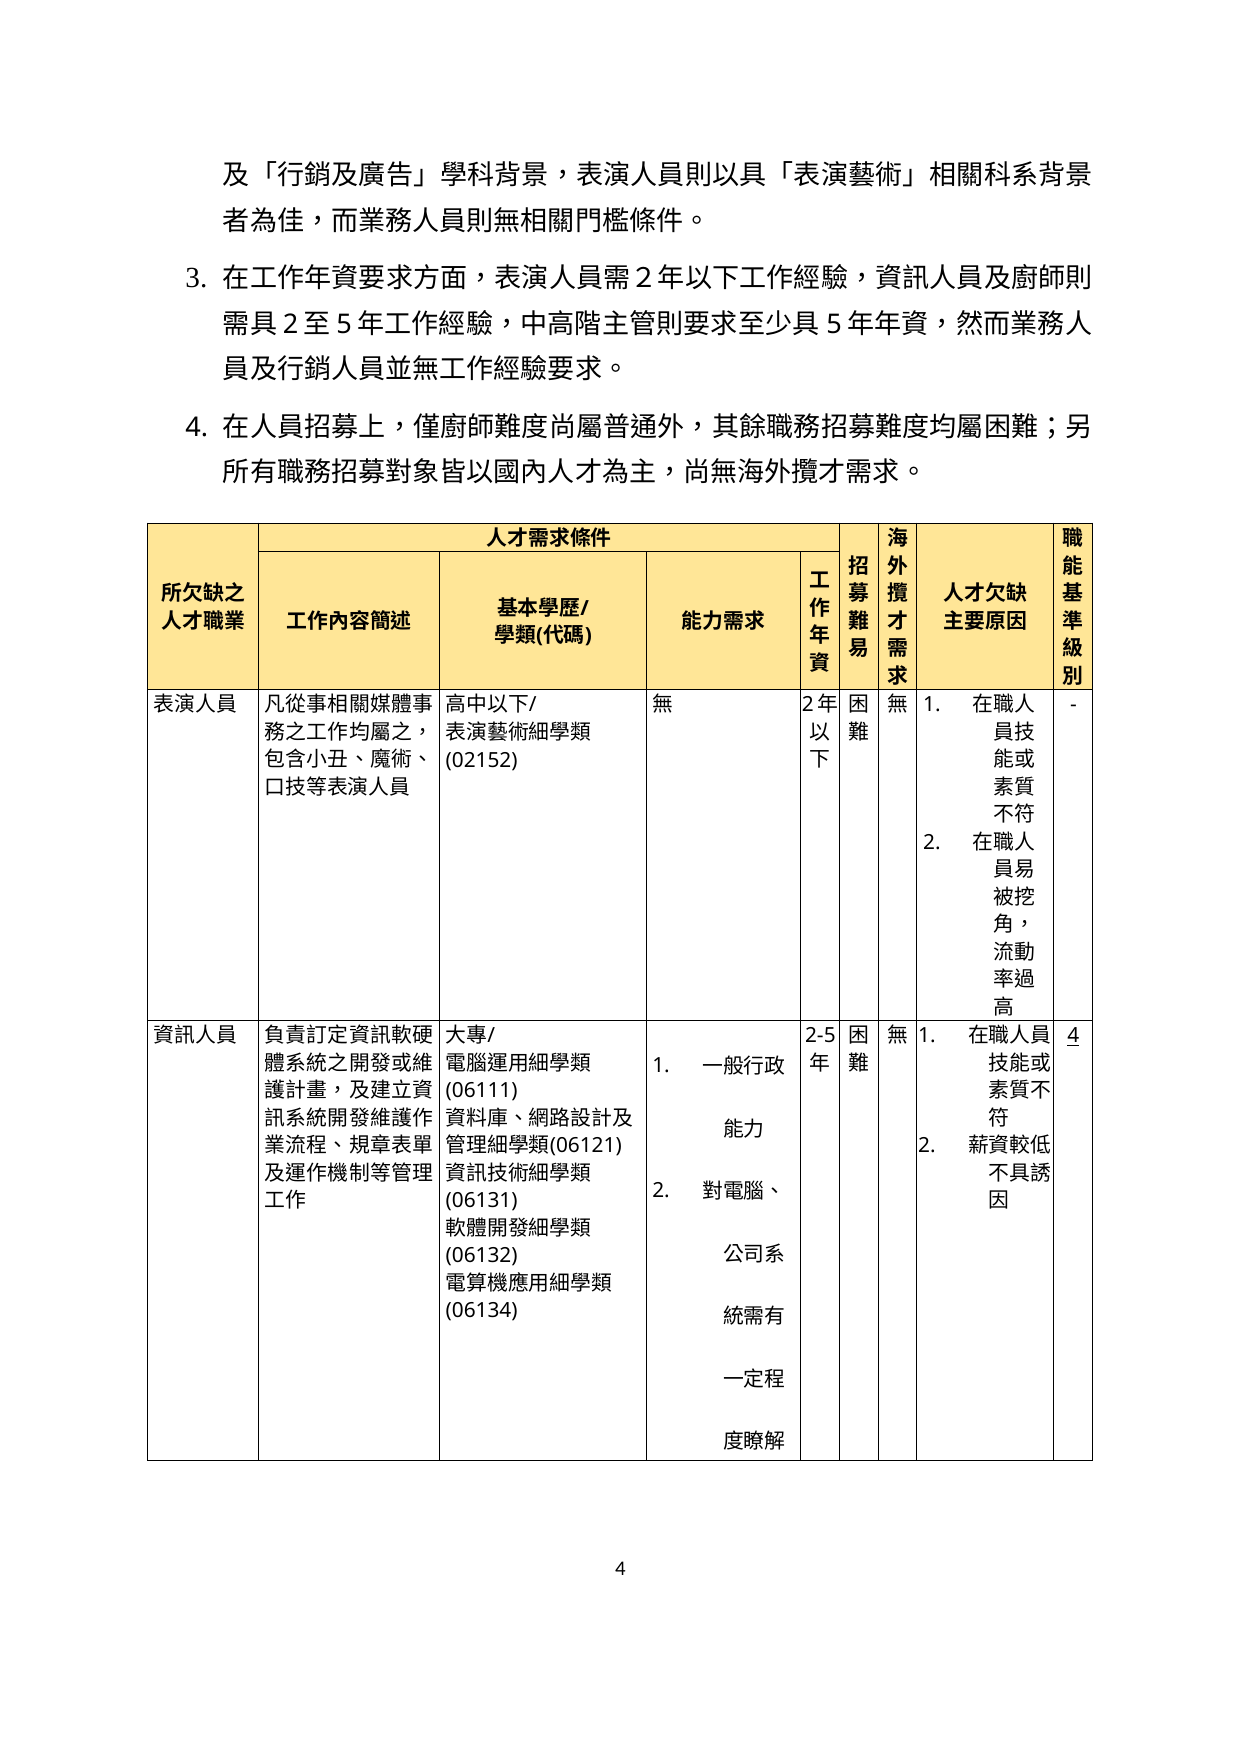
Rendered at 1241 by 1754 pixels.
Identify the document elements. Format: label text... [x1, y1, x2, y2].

table_cell 工作內容簡述 [259, 552, 439, 689]
table_header 招募難易 [840, 524, 878, 689]
table_cell 2-5年 [801, 1021, 839, 1460]
table_cell 無 [647, 690, 800, 1020]
table_cell - [1054, 690, 1092, 1020]
list 在工作年資要求方面，表演人員需２年以下工作經驗，資訊人員及廚師則需具2至5年工作經驗，中高階主管則要求至少具5年年資，然而業務人員及行銷人員並無工作經驗要求。 [185, 251, 1092, 388]
table_cell 2年 以下 [801, 690, 839, 1020]
table_cell 凡從事相關媒體事務之工作均屬之，包含小丑、魔術、口技等表演人員 [259, 690, 439, 1020]
table_header 所欠缺之 人才職業 [148, 524, 258, 689]
table_cell 基本學歷/ 學類(代碼) [440, 552, 646, 689]
table_cell 4 [1054, 1021, 1092, 1460]
table_cell 負責訂定資訊軟硬體系統之開發或維護計畫，及建立資訊系統開發維護作業流程、規章表單及運作機制等管理工作 [259, 1021, 439, 1460]
list 在人員招募上，僅廚師難度尚屬普通外，其餘職務招募難度均屬困難；另所有職務招募對象皆以國內人才為主，尚無海外攬才需求。 [185, 399, 1092, 491]
table_cell 困難 [840, 1021, 878, 1460]
table_cell 困難 [840, 690, 878, 1020]
table_cell 無 [879, 690, 916, 1020]
table_cell 高中以下/ 表演藝術細學類(02152) [440, 690, 646, 1020]
table_cell 能力需求 [647, 552, 800, 689]
table_cell 在職人員技能或素質不符 薪資較低不具誘因 [917, 1021, 1053, 1460]
table_cell 工作 年資 [801, 552, 839, 689]
table_cell 一般行政能力 對電腦、公司系統需有一定程度瞭解 [647, 1021, 800, 1460]
table_cell 大專/ 電腦運用細學類(06111) 資料庫、網路設計及管理細學類(06121) 資訊技術細學類(06131) 軟體開發細學類(06132) 電算機應用細學類(06134) [440, 1021, 646, 1460]
table_cell 資訊人員 [148, 1021, 258, 1460]
table_cell 無 [879, 1021, 916, 1460]
list 及「行銷及廣告」學科背景，表演人員則以具「表演藝術」相關科系背景者為佳，而業務人員則無相關門檻條件。 [185, 148, 1092, 239]
table_header 人才欠缺 主要原因 [917, 524, 1053, 689]
table_header 職能基準級別 [1054, 524, 1092, 689]
table_cell 在職人員技能或素質不符 在職人員易被挖角，流動率過高 [917, 690, 1053, 1020]
table_cell 表演人員 [148, 690, 258, 1020]
table_header 海外攬才需求 [879, 524, 916, 689]
table_header 人才需求條件 [259, 524, 839, 551]
